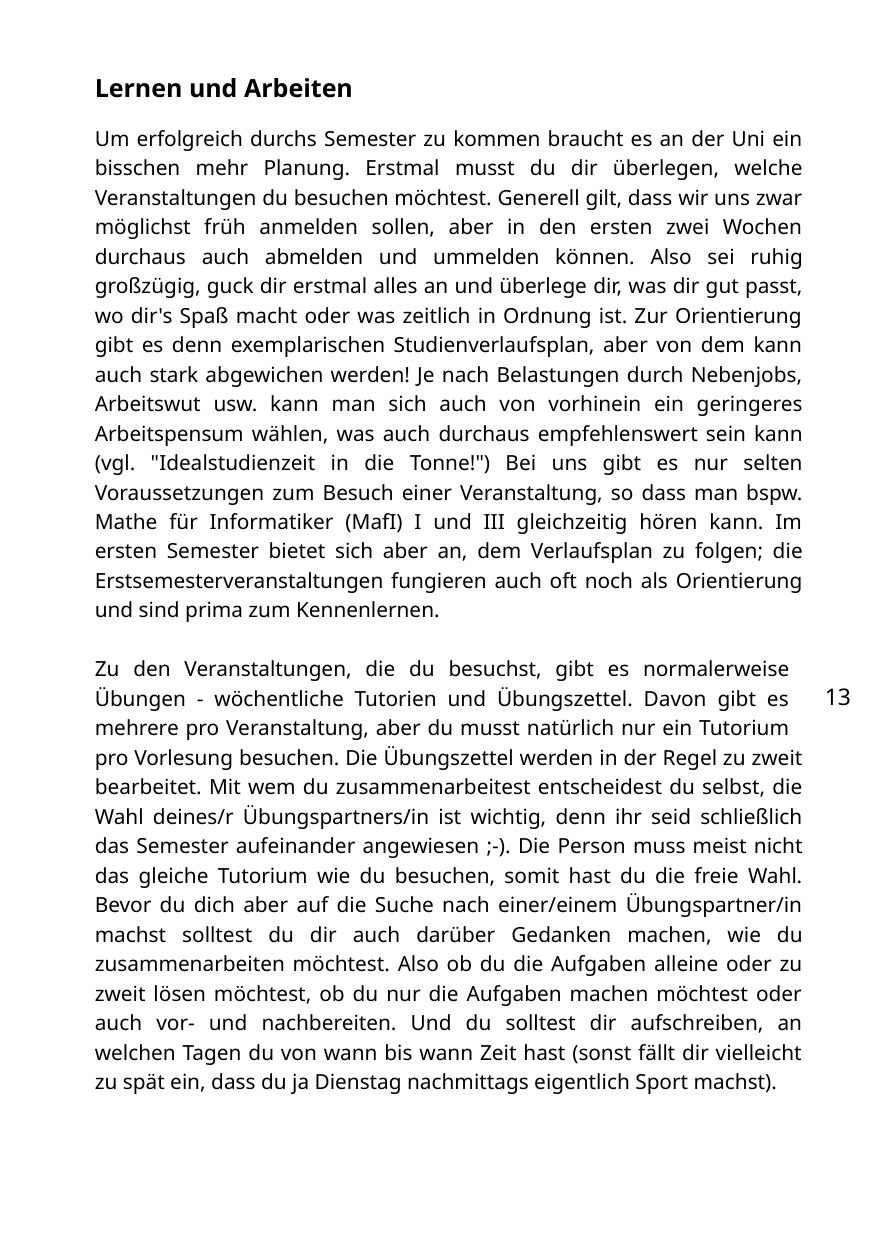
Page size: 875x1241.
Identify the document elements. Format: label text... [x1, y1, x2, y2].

subtitle Lernen und Arbeiten [94, 71, 803, 105]
text Zu den Veranstaltungen, die du besuchst, gibt es normalerweise Übungen - wöchentliche Tutorien und Übungszettel. Davon gibt es mehrere pro Veranstaltung, aber du musst natürlich nur ein Tutorium pro Vorlesung besuchen. Die Übungszettel werden in der Regel zu zweit bearbeitet. Mit wem du zusammenarbeitest entscheidest du selbst, die Wahl deines/r Übungspartners/in ist wichtig, denn ihr seid schließlich das Semester aufeinander angewiesen ;-). Die Person muss meist nicht das gleiche Tutorium wie du besuchen, somit hast du die freie Wahl. Bevor du dich aber auf die Suche nach einer/einem Übungspartner/in machst solltest du dir auch darüber Gedanken machen, wie du zusammenarbeiten möchtest. Also ob du die Aufgaben alleine oder zu zweit lösen möchtest, ob du nur die Aufgaben machen möchtest oder auch vor- und nachbereiten. Und du solltest dir aufschreiben, an welchen Tagen du von wann bis wann Zeit hast (sonst fällt dir vielleicht zu spät ein, dass du ja Dienstag nachmittags eigentlich Sport machst). [94, 653, 803, 1095]
text Um erfolgreich durchs Semester zu kommen braucht es an der Uni ein bisschen mehr Planung. Erstmal musst du dir überlegen, welche Veranstaltungen du besuchen möchtest. Generell gilt, dass wir uns zwar möglichst früh anmelden sollen, aber in den ersten zwei Wochen durchaus auch abmelden und ummelden können. Also sei ruhig großzügig, guck dir erstmal alles an und überlege dir, was dir gut passt, wo dir's Spaß macht oder was zeitlich in Ordnung ist. Zur Orientierung gibt es denn exemplarischen Studienverlaufsplan, aber von dem kann auch stark abgewichen werden! Je nach Belastungen durch Nebenjobs, Arbeitswut usw. kann man sich auch von vorhinein ein geringeres Arbeitspensum wählen, was auch durchaus empfehlenswert sein kann (vgl. "Idealstudienzeit in die Tonne!") Bei uns gibt es nur selten Voraussetzungen zum Besuch einer Veranstaltung, so dass man bspw. Mathe für Informatiker (MafI) I und III gleichzeitig hören kann. Im ersten Semester bietet sich aber an, dem Verlaufsplan zu folgen; die Erstsemesterveranstaltungen fungieren auch oft noch als Orientierung und sind prima zum Kennenlernen. [94, 123, 803, 624]
